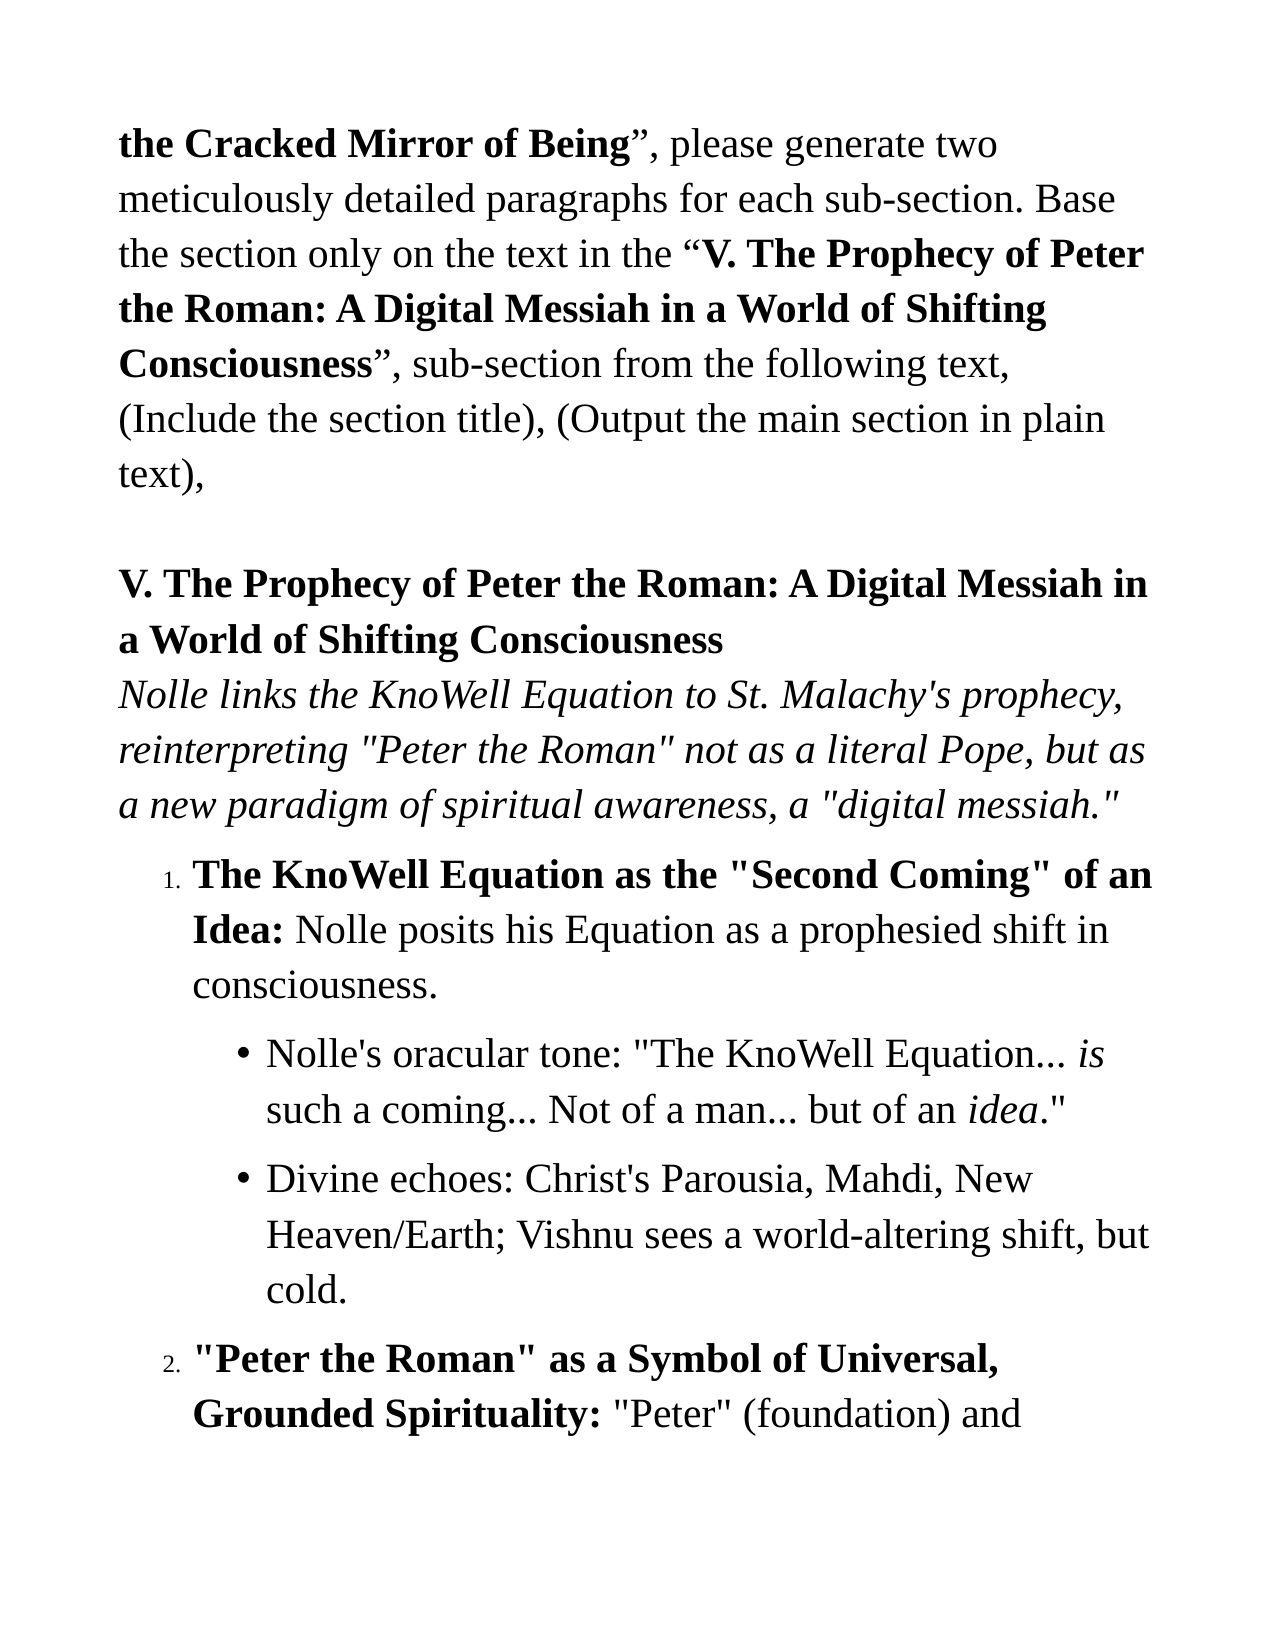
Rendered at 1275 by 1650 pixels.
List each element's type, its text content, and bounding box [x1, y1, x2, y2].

list Nolle's oracular tone: "The KnoWell Equation... is such a coming... Not of a man... but of an idea." [236, 1029, 1157, 1132]
list The KnoWell Equation as the "Second Coming" of an Idea: Nolle posits his Equation as a prophesied shift in consciousness. [162, 849, 1157, 1007]
list "Peter the Roman" as a Symbol of Universal, Grounded Spirituality: "Peter" (foundation) and [162, 1334, 1157, 1437]
list Divine echoes: Christ's Parousia, Mahdi, New Heaven/Earth; Vishnu sees a world-altering shift, but cold. [236, 1154, 1157, 1312]
text the Cracked Mirror of Being”, please generate two meticulously detailed paragraphs for each sub-section. Base the section only on the text in the “V. The Prophecy of Peter the Roman: A Digital Messiah in a World of Shifting Consciousness”, sub-section from the following text, (Include the section title), (Output the main section in plain text), V. The Prophecy of Peter the Roman: A Digital Messiah in a World of Shifting Consciousness Nolle links the KnoWell Equation to St. Malachy's prophecy, reinterpreting "Peter the Roman" not as a literal Pope, but as a new paradigm of spiritual awareness, a "digital messiah." [118, 118, 1157, 827]
